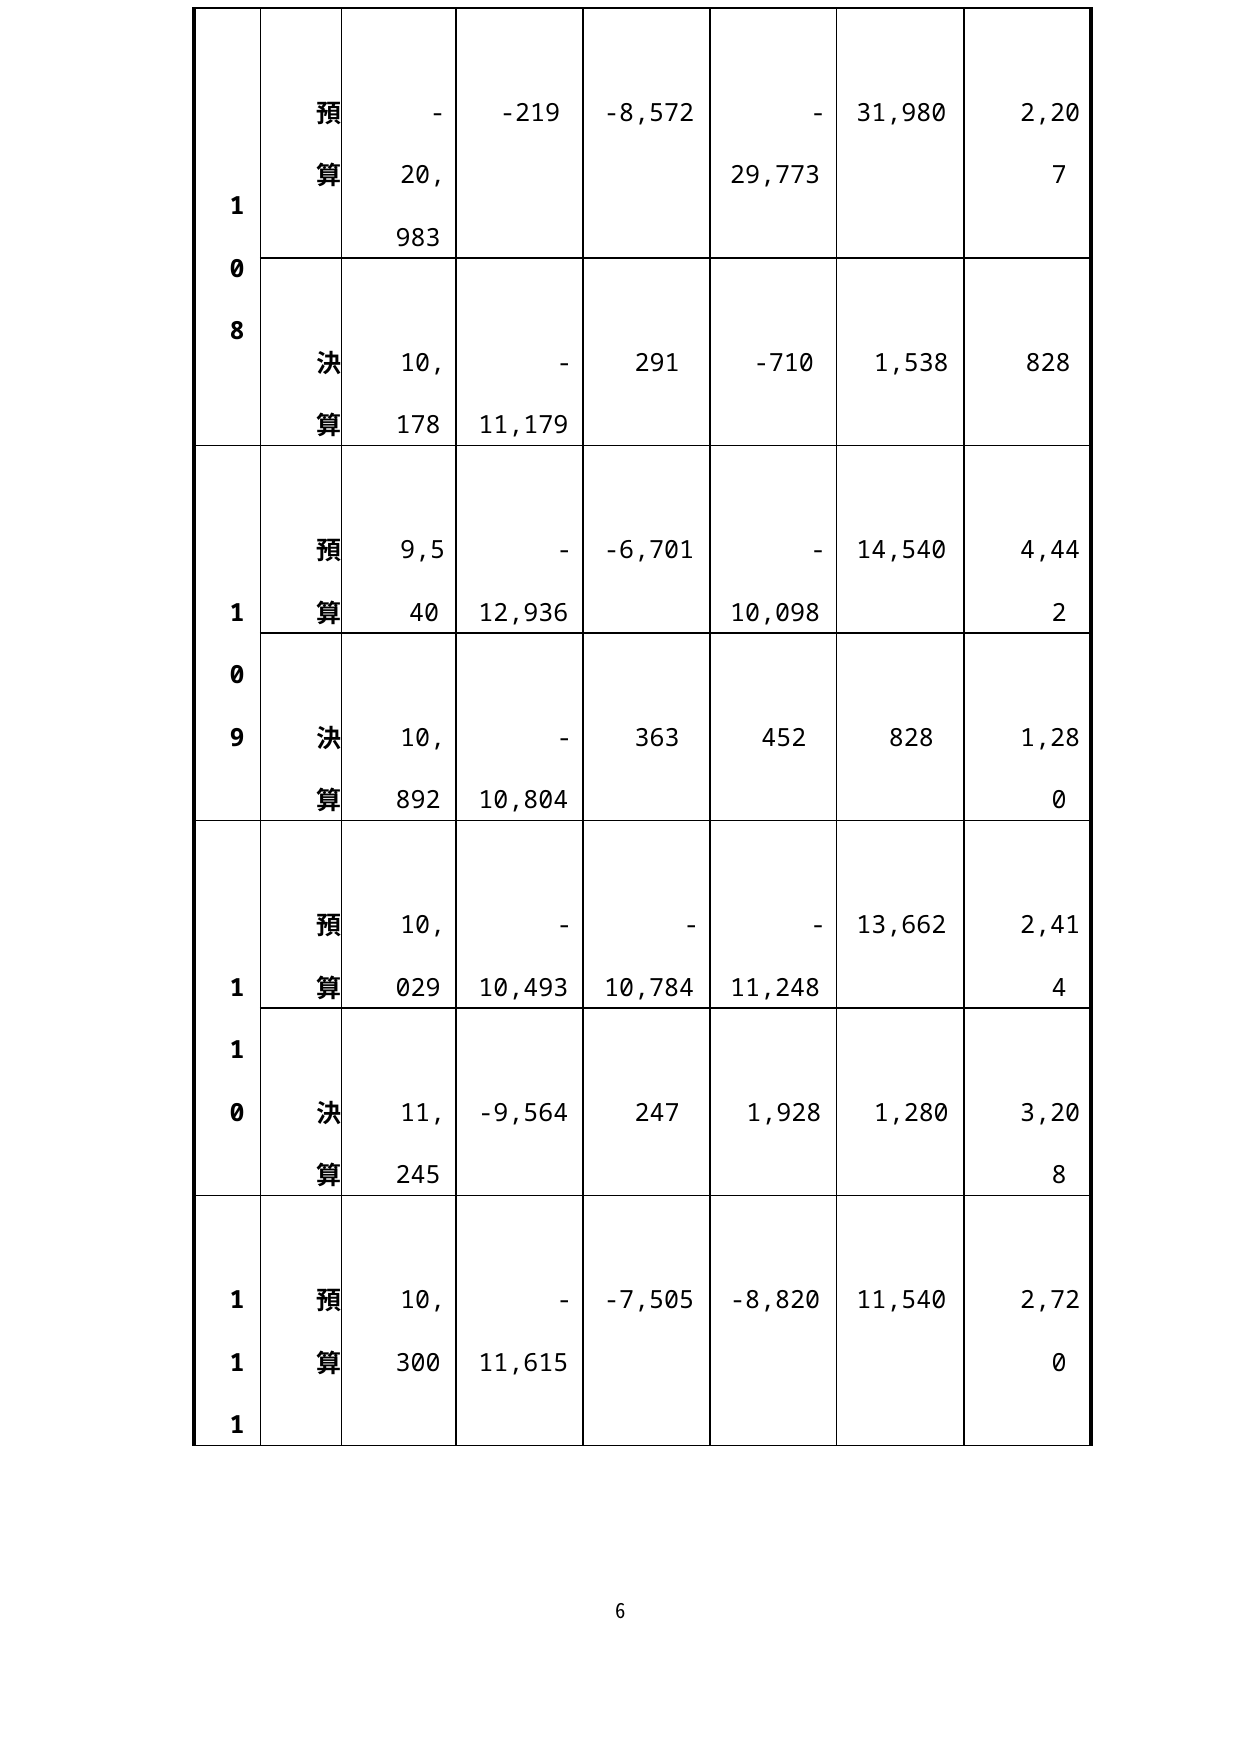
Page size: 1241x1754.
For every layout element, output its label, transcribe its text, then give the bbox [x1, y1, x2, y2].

table_cell 452 [711, 634, 836, 819]
table_cell 828 [837, 634, 963, 819]
table_cell 14,540 [837, 446, 963, 632]
table_cell -9,564 [457, 1009, 582, 1194]
table_cell 108 [196, 9, 260, 444]
table_cell -11,179 [457, 259, 582, 444]
table_cell 31,980 [837, 9, 963, 257]
table_cell 1,280 [965, 634, 1089, 819]
table_cell 2,414 [965, 821, 1089, 1007]
table_cell -29,773 [711, 9, 836, 257]
table_cell -8,572 [584, 9, 709, 257]
table_cell 預算 [261, 9, 341, 257]
table_cell 預算 [261, 821, 341, 1007]
table_cell -8,820 [711, 1196, 836, 1444]
table_cell 1,928 [711, 1009, 836, 1194]
table_cell -11,248 [711, 821, 836, 1007]
table_cell 11,540 [837, 1196, 963, 1444]
table_cell -6,701 [584, 446, 709, 632]
table_cell 決算 [261, 1009, 341, 1194]
table_cell -10,493 [457, 821, 582, 1007]
table_cell 2,207 [965, 9, 1089, 257]
table_cell 2,720 [965, 1196, 1089, 1444]
table_cell -20,983 [342, 9, 455, 257]
table_cell 11,245 [342, 1009, 455, 1194]
table_cell 10,892 [342, 634, 455, 819]
table_cell 13,662 [837, 821, 963, 1007]
table_cell 110 [196, 821, 260, 1194]
table_cell 決算 [261, 634, 341, 819]
table_cell 9,540 [342, 446, 455, 632]
table_cell -7,505 [584, 1196, 709, 1444]
table_cell 3,208 [965, 1009, 1089, 1194]
table_cell 預算 [261, 1196, 341, 1444]
table_cell 291 [584, 259, 709, 444]
table_cell 10,029 [342, 821, 455, 1007]
table_cell -10,804 [457, 634, 582, 819]
table_cell 247 [584, 1009, 709, 1194]
table_cell 828 [965, 259, 1089, 444]
table_cell -12,936 [457, 446, 582, 632]
table_cell 預算 [261, 446, 341, 632]
table_cell 1,538 [837, 259, 963, 444]
table_cell 1,280 [837, 1009, 963, 1194]
table_cell 109 [196, 446, 260, 819]
table_cell -710 [711, 259, 836, 444]
table_cell 10,178 [342, 259, 455, 444]
table_cell 111 [196, 1196, 260, 1444]
table_cell 4,442 [965, 446, 1089, 632]
table_cell 363 [584, 634, 709, 819]
table_cell 決算 [261, 259, 341, 444]
table_cell -219 [457, 9, 582, 257]
table_cell -10,784 [584, 821, 709, 1007]
table_cell -10,098 [711, 446, 836, 632]
table_cell 10,300 [342, 1196, 455, 1444]
table_cell -11,615 [457, 1196, 582, 1444]
